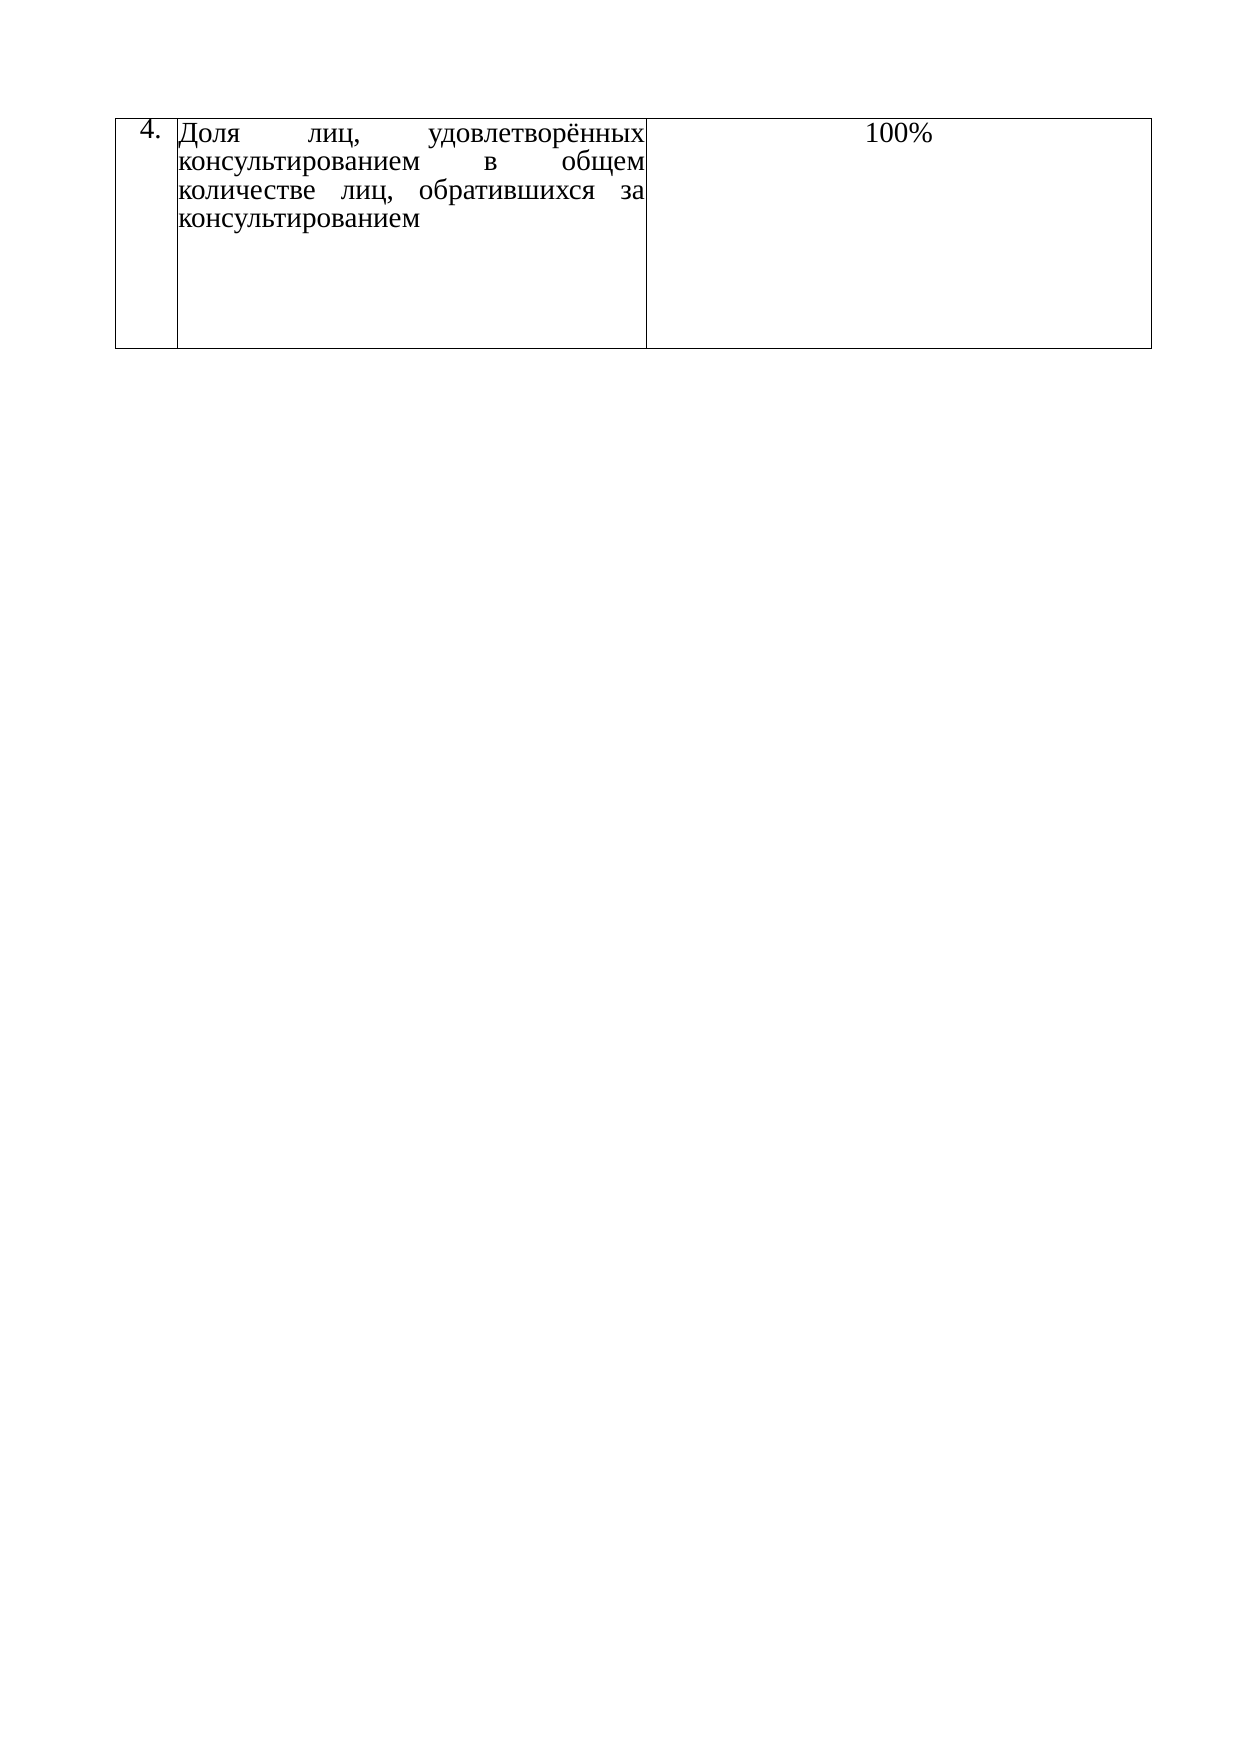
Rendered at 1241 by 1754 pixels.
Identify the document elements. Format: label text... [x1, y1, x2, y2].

table_cell Доля лиц, удовлетворённых консультированием в общем количестве лиц, обратившихся за консультированием [178, 119, 646, 348]
table_cell 100% [647, 119, 1151, 348]
table_cell 4. [116, 119, 177, 348]
